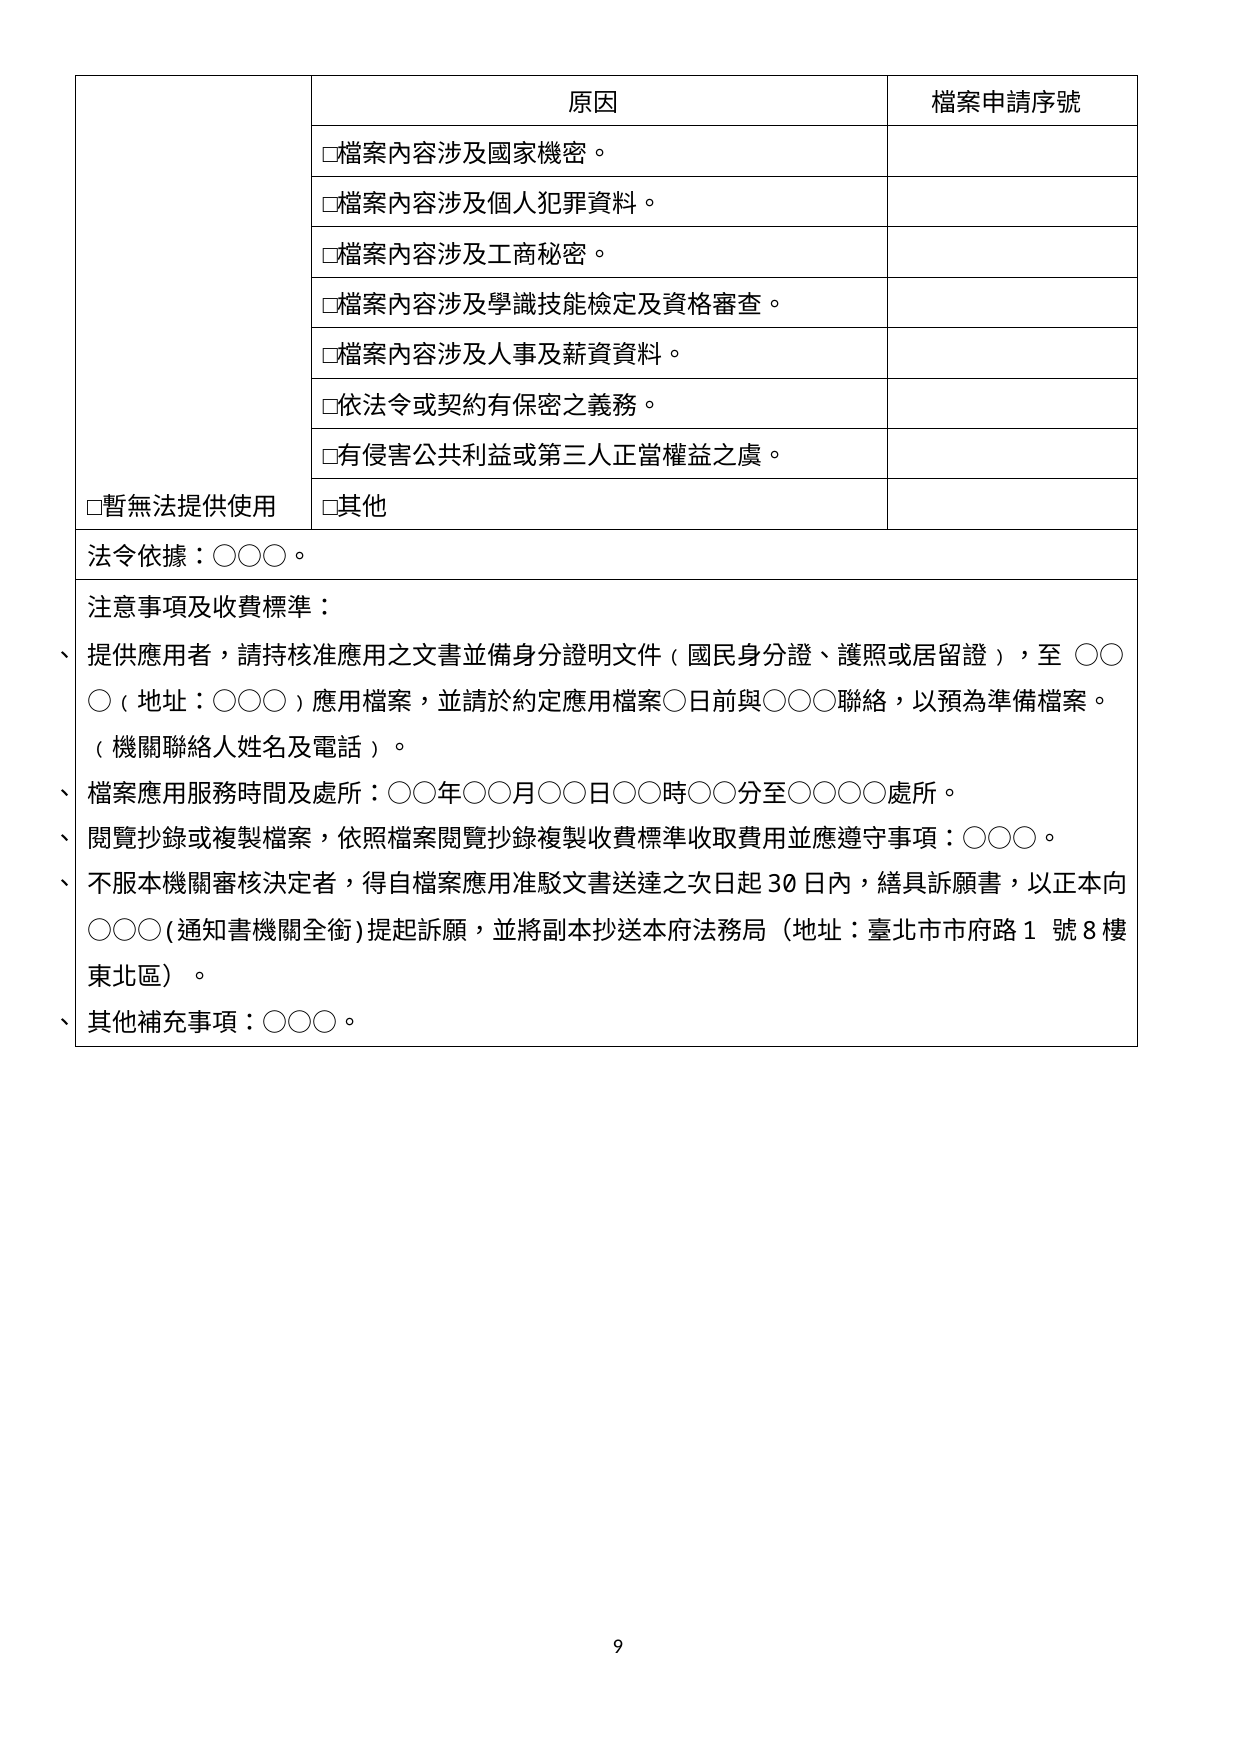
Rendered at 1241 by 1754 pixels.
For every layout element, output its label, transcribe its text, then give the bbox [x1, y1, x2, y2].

table_cell □暫無法提供使用 [76, 76, 311, 529]
table_cell [888, 429, 1137, 478]
table_cell [888, 177, 1137, 226]
table_cell □檔案內容涉及個人犯罪資料。 [312, 177, 887, 226]
table_cell □檔案內容涉及國家機密。 [312, 126, 887, 176]
table_cell □依法令或契約有保密之義務。 [312, 379, 887, 428]
table_cell 原因 [312, 76, 887, 125]
table_cell 檔案申請序號 [888, 76, 1137, 125]
table_cell 法令依據：○○○。 [76, 530, 1137, 579]
table_cell □檔案內容涉及學識技能檢定及資格審查。 [312, 278, 887, 327]
table_cell □其他 [312, 479, 887, 529]
table_cell □檔案內容涉及工商秘密。 [312, 227, 887, 277]
table_cell □有侵害公共利益或第三人正當權益之虞。 [312, 429, 887, 478]
table_cell [888, 126, 1137, 176]
table_cell [888, 227, 1137, 277]
table_cell 注意事項及收費標準： 提供應用者，請持核准應用之文書並備身分證明文件﹙國民身分證、護照或居留證﹚，至 ○○○﹙地址：○○○﹚應用檔案，並請於約定應用檔案○日前與○○○聯絡，以預為準備檔案。﹙機關聯絡人姓名及電話﹚。 檔案應用服務時間及處所：○○年○○月○○日○○時○○分至○○○○處所。 閱覽抄錄或複製檔案，依照檔案閱覽抄錄複製收費標準收取費用並應遵守事項：○○○。 不服本機關審核決定者，得自檔案應用准駁文書送達之次日起30日內，繕具訴願書，以正本向○○○(通知書機關全銜)提起訴願，並將副本抄送本府法務局（地址：臺北市市府路1 號8樓東北區）。 其他補充事項：○○○。 [76, 580, 1137, 1046]
table_cell [888, 379, 1137, 428]
table_cell [888, 479, 1137, 529]
table_cell [888, 278, 1137, 327]
table_cell [888, 328, 1137, 377]
table_cell □檔案內容涉及人事及薪資資料。 [312, 328, 887, 377]
